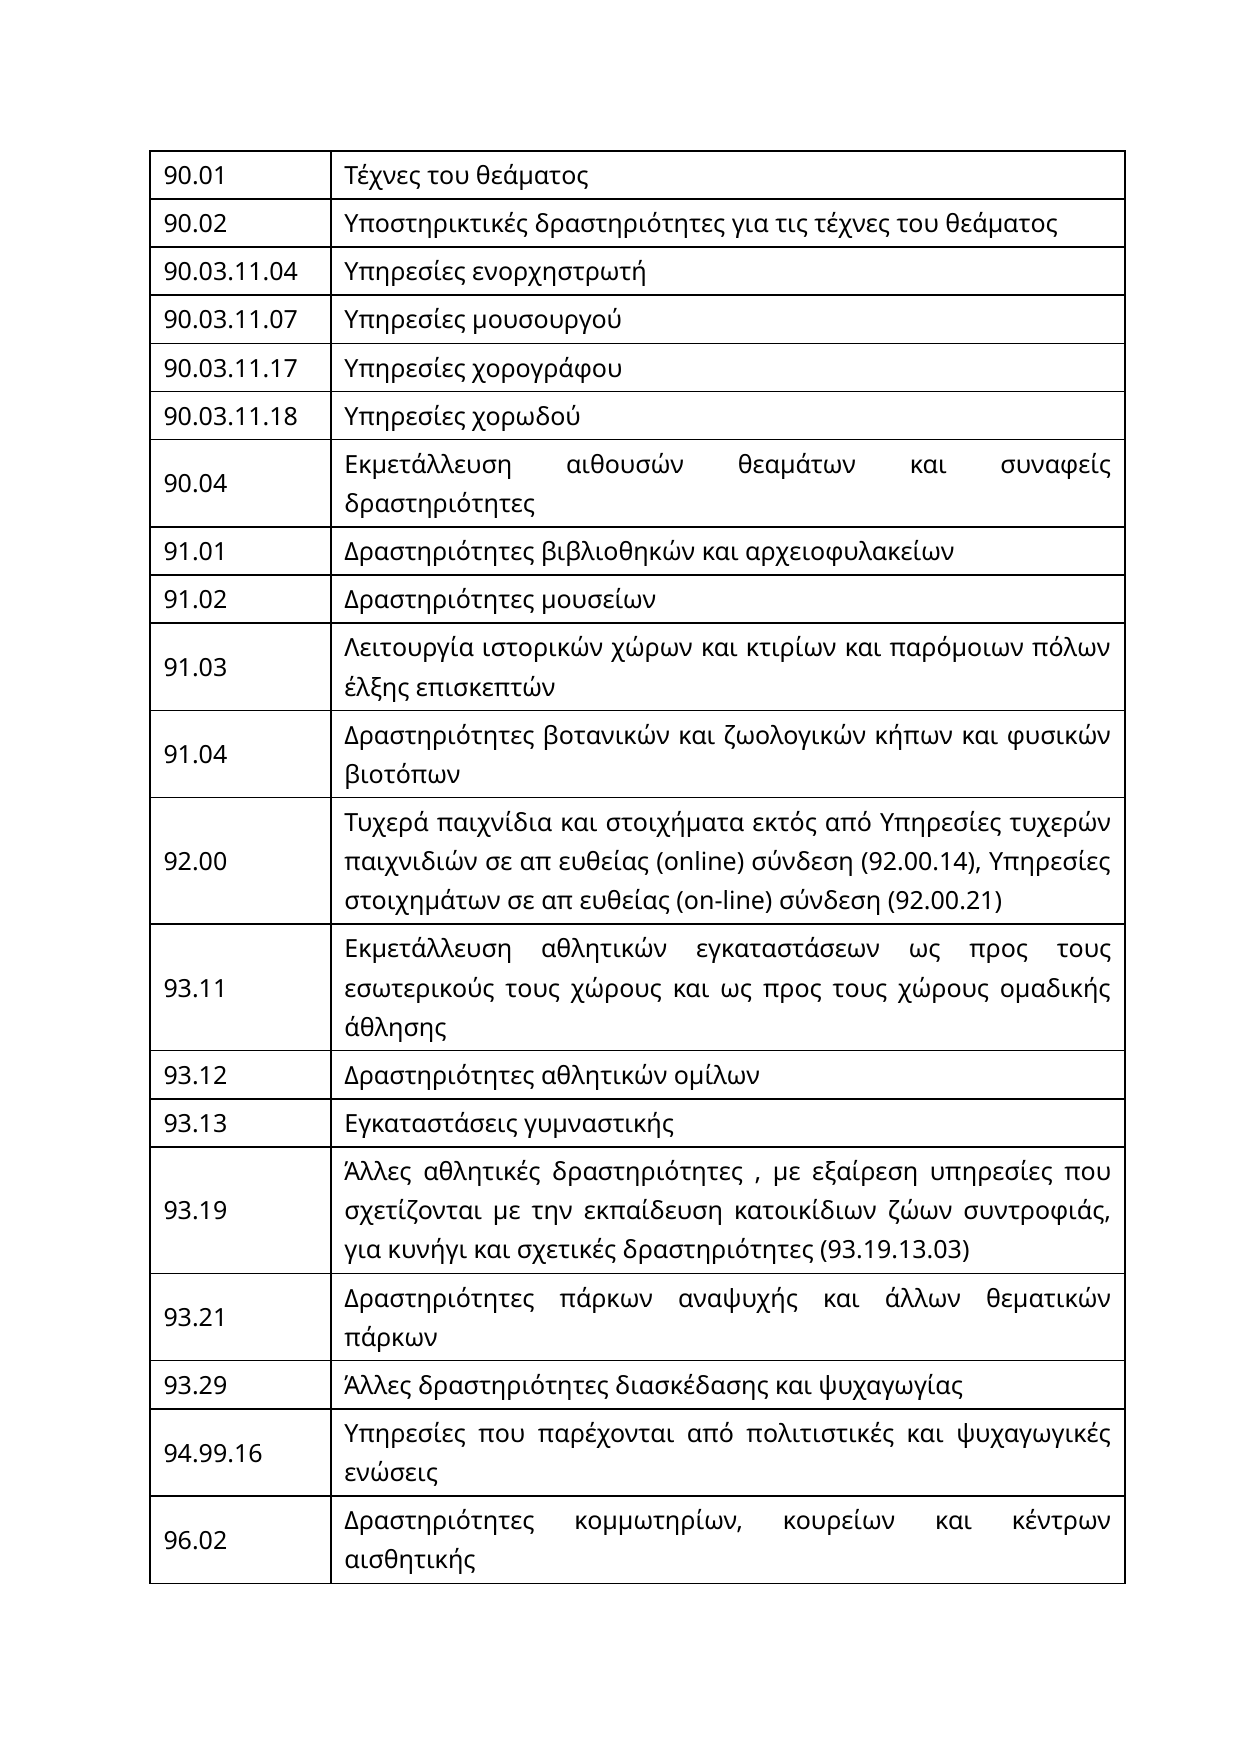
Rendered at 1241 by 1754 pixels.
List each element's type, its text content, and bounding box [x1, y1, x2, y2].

table_cell Δραστηριότητες μουσείων [332, 576, 1124, 622]
table_cell Δραστηριότητες κομμωτηρίων, κουρείων και κέντρων αισθητικής [332, 1497, 1124, 1582]
table_cell 90.02 [151, 200, 330, 246]
table_cell Υπηρεσίες χορωδού [332, 392, 1124, 439]
table_cell 90.01 [151, 152, 330, 198]
table_cell Τέχνες του θεάματος [332, 152, 1124, 198]
table_cell Εγκαταστάσεις γυμναστικής [332, 1100, 1124, 1146]
table_cell Υπηρεσίες μουσουργού [332, 296, 1124, 342]
table_cell 93.13 [151, 1100, 330, 1146]
table_cell Υπηρεσίες που παρέχονται από πολιτιστικές και ψυχαγωγικές ενώσεις [332, 1410, 1124, 1495]
table_cell 91.01 [151, 528, 330, 574]
table_cell 90.03.11.07 [151, 296, 330, 342]
table_cell 91.03 [151, 624, 330, 709]
table_cell 92.00 [151, 798, 330, 923]
table_cell Εκμετάλλευση αθλητικών εγκαταστάσεων ως προς τους εσωτερικούς τους χώρους και ως προς τους χώρους ομαδικής άθλησης [332, 925, 1124, 1050]
table_cell Δραστηριότητες βιβλιοθηκών και αρχειοφυλακείων [332, 528, 1124, 574]
table_cell 93.11 [151, 925, 330, 1050]
table_cell Άλλες δραστηριότητες διασκέδασης και ψυχαγωγίας [332, 1361, 1124, 1408]
table_cell 93.21 [151, 1274, 330, 1360]
table_cell Άλλες αθλητικές δραστηριότητες , με εξαίρεση υπηρεσίες που σχετίζονται με την εκπαίδευση κατοικίδιων ζώων συντροφιάς, για κυνήγι και σχετικές δραστηριότητες (93.19.13.03) [332, 1148, 1124, 1272]
table_cell 93.19 [151, 1148, 330, 1272]
table_cell 91.02 [151, 576, 330, 622]
table_cell Υποστηρικτικές δραστηριότητες για τις τέχνες του θεάματος [332, 200, 1124, 246]
table_cell 91.04 [151, 711, 330, 797]
table_cell Εκμετάλλευση αιθουσών θεαμάτων και συναφείς δραστηριότητες [332, 440, 1124, 526]
table_cell Δραστηριότητες βοτανικών και ζωολογικών κήπων και φυσικών βιοτόπων [332, 711, 1124, 797]
table_cell Λειτουργία ιστορικών χώρων και κτιρίων και παρόμοιων πόλων έλξης επισκεπτών [332, 624, 1124, 709]
table_cell Δραστηριότητες αθλητικών ομίλων [332, 1051, 1124, 1098]
table_cell 90.03.11.17 [151, 344, 330, 391]
table_cell Τυχερά παιχνίδια και στοιχήματα εκτός από Υπηρεσίες τυχερών παιχνιδιών σε απ ευθείας (online) σύνδεση (92.00.14), Υπηρεσίες στοιχημάτων σε απ ευθείας (on-line) σύνδεση (92.00.21) [332, 798, 1124, 923]
table_cell Δραστηριότητες πάρκων αναψυχής και άλλων θεματικών πάρκων [332, 1274, 1124, 1360]
table_cell 96.02 [151, 1497, 330, 1582]
table_cell 90.04 [151, 440, 330, 526]
table_cell 90.03.11.04 [151, 248, 330, 294]
table_cell 94.99.16 [151, 1410, 330, 1495]
table_cell Υπηρεσίες ενορχηστρωτή [332, 248, 1124, 294]
table_cell Υπηρεσίες χορογράφου [332, 344, 1124, 391]
table_cell 93.29 [151, 1361, 330, 1408]
table_cell 93.12 [151, 1051, 330, 1098]
table_cell 90.03.11.18 [151, 392, 330, 439]
